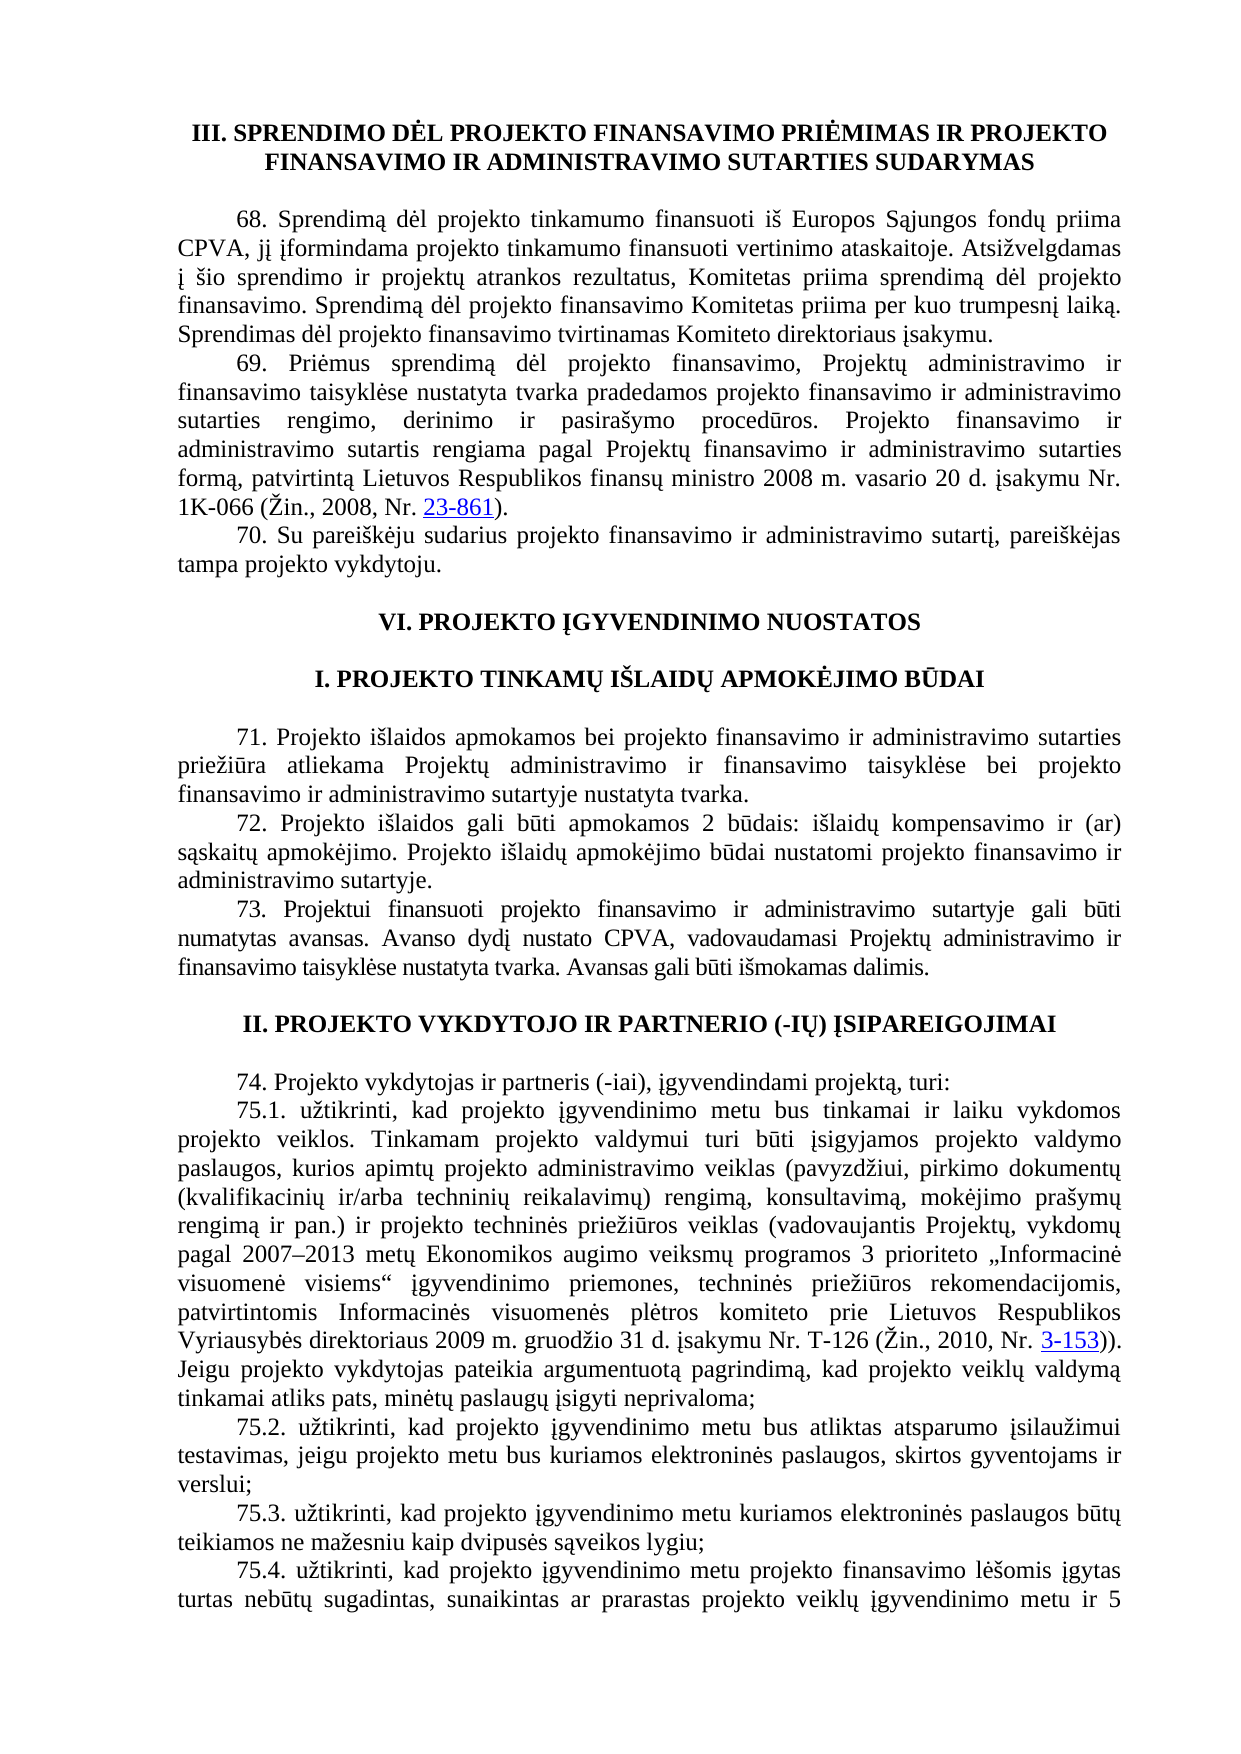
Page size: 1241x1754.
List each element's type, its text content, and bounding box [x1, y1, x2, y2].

text 75.2. užtikrinti, kad projekto įgyvendinimo metu bus atliktas atsparumo įsilaužimui testavimas, jeigu projekto metu bus kuriamos elektroninės paslaugos, skirtos gyventojams ir verslui; [177, 1412, 1122, 1498]
text II. PROJEKTO VYKDYTOJO IR PARTNERIO (-IŲ) ĮSIPAREIGOJIMAI [177, 1009, 1122, 1038]
text 75.4. užtikrinti, kad projekto įgyvendinimo metu projekto finansavimo lėšomis įgytas turtas nebūtų sugadintas, sunaikintas ar prarastas projekto veiklų įgyvendinimo metu ir 5 [177, 1556, 1122, 1613]
text 75.1. užtikrinti, kad projekto įgyvendinimo metu bus tinkamai ir laiku vykdomos projekto veiklos. Tinkamam projekto valdymui turi būti įsigyjamos projekto valdymo paslaugos, kurios apimtų projekto administravimo veiklas (pavyzdžiui, pirkimo dokumentų (kvalifikacinių ir/arba techninių reikalavimų) rengimą, konsultavimą, mokėjimo prašymų rengimą ir pan.) ir projekto techninės priežiūros veiklas (vadovaujantis Projektų, vykdomų pagal 2007–2013 metų Ekonomikos augimo veiksmų programos 3 prioriteto „Informacinė visuomenė visiems“ įgyvendinimo priemones, techninės priežiūros rekomendacijomis, patvirtintomis Informacinės visuomenės plėtros komiteto prie Lietuvos Respublikos Vyriausybės direktoriaus 2009 m. gruodžio 31 d. įsakymu Nr. T-126 (Žin., 2010, Nr. 3-153)). Jeigu projekto vykdytojas pateikia argumentuotą pagrindimą, kad projekto veiklų valdymą tinkamai atliks pats, minėtų paslaugų įsigyti neprivaloma; [177, 1096, 1122, 1412]
text 74. Projekto vykdytojas ir partneris (-iai), įgyvendindami projektą, turi: [177, 1067, 1122, 1096]
text 71. Projekto išlaidos apmokamos bei projekto finansavimo ir administravimo sutarties priežiūra atliekama Projektų administravimo ir finansavimo taisyklėse bei projekto finansavimo ir administravimo sutartyje nustatyta tvarka. [177, 722, 1122, 808]
text 75.3. užtikrinti, kad projekto įgyvendinimo metu kuriamos elektroninės paslaugos būtų teikiamos ne mažesniu kaip dvipusės sąveikos lygiu; [177, 1498, 1122, 1556]
text III. SPRENDIMO DĖL PROJEKTO FINANSAVIMO PRIĖMIMAS IR PROJEKTO FINANSAVIMO IR ADMINISTRAVIMO SUTARTIES SUDARYMAS [177, 118, 1122, 176]
text VI. Projekto įgyvendinimo nuostatos [177, 607, 1122, 636]
text I. projekto tinkamų išlaidų apmokėjimo būdai [177, 664, 1122, 693]
text 68. Sprendimą dėl projekto tinkamumo finansuoti iš Europos Sąjungos fondų priima CPVA, jį įformindama projekto tinkamumo finansuoti vertinimo ataskaitoje. Atsižvelgdamas į šio sprendimo ir projektų atrankos rezultatus, Komitetas priima sprendimą dėl projekto finansavimo. Sprendimą dėl projekto finansavimo Komitetas priima per kuo trumpesnį laiką. Sprendimas dėl projekto finansavimo tvirtinamas Komiteto direktoriaus įsakymu. [177, 204, 1122, 348]
text 73. Projektui finansuoti projekto finansavimo ir administravimo sutartyje gali būti numatytas avansas. Avanso dydį nustato CPVA, vadovaudamasi Projektų administravimo ir finansavimo taisyklėse nustatyta tvarka. Avansas gali būti išmokamas dalimis. [177, 894, 1122, 981]
text 72. Projekto išlaidos gali būti apmokamos 2 būdais: išlaidų kompensavimo ir (ar) sąskaitų apmokėjimo. Projekto išlaidų apmokėjimo būdai nustatomi projekto finansavimo ir administravimo sutartyje. [177, 808, 1122, 894]
text 69. Priėmus sprendimą dėl projekto finansavimo, Projektų administravimo ir finansavimo taisyklėse nustatyta tvarka pradedamos projekto finansavimo ir administravimo sutarties rengimo, derinimo ir pasirašymo procedūros. Projekto finansavimo ir administravimo sutartis rengiama pagal Projektų finansavimo ir administravimo sutarties formą, patvirtintą Lietuvos Respublikos finansų ministro 2008 m. vasario 20 d. įsakymu Nr. 1K-066 (Žin., 2008, Nr. 23-861). [177, 348, 1122, 521]
text 70. Su pareiškėju sudarius projekto finansavimo ir administravimo sutartį, pareiškėjas tampa projekto vykdytoju. [177, 521, 1122, 578]
